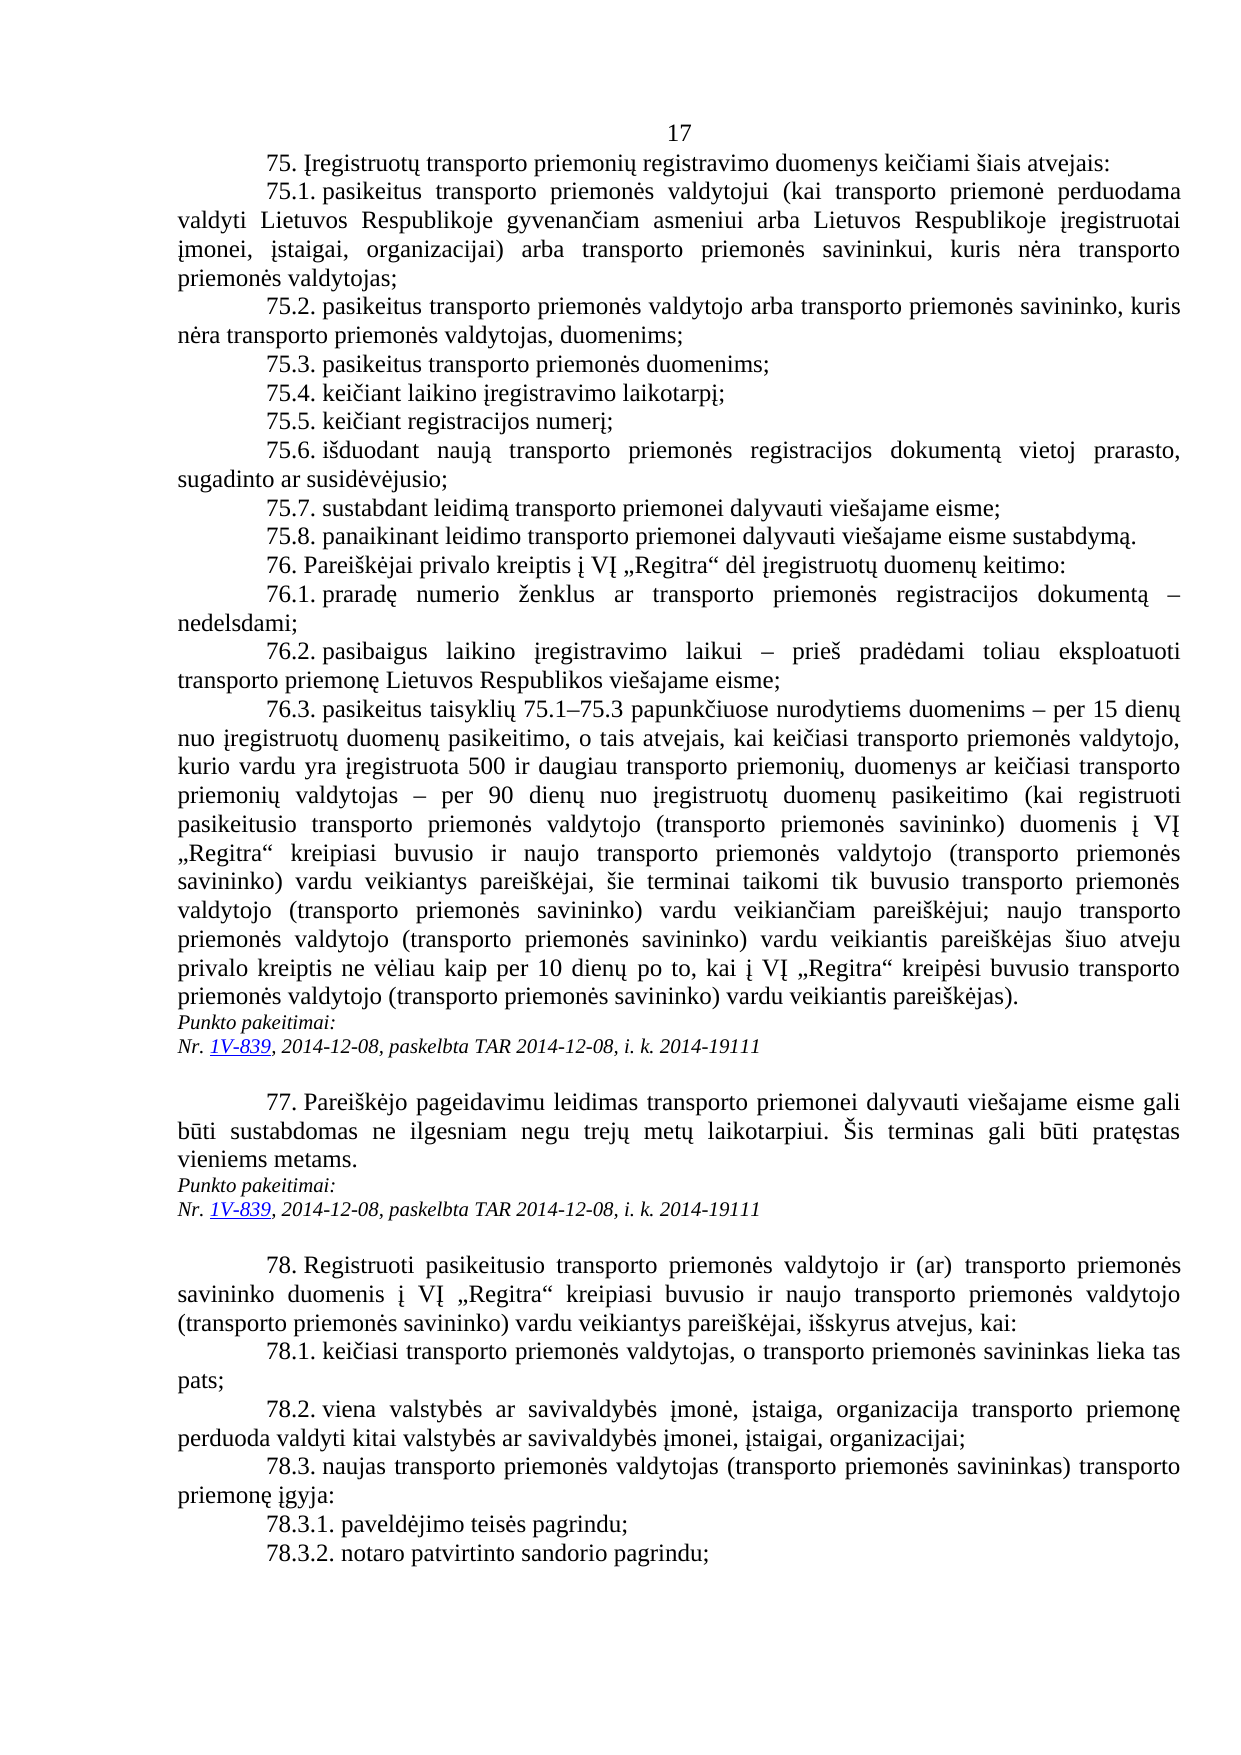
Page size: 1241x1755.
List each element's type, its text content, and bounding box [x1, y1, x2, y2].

text 76.2. pasibaigus laikino įregistravimo laikui – prieš pradėdami toliau eksploatuoti transporto priemonę Lietuvos Respublikos viešajame eisme; [177, 636, 1181, 694]
text 75.7. sustabdant leidimą transporto priemonei dalyvauti viešajame eisme; [177, 493, 1181, 521]
text 77. Pareiškėjo pageidavimu leidimas transporto priemonei dalyvauti viešajame eisme gali būti sustabdomas ne ilgesniam negu trejų metų laikotarpiui. Šis terminas gali būti pratęstas vieniems metams. [177, 1087, 1181, 1173]
text 75.1. pasikeitus transporto priemonės valdytojui (kai transporto priemonė perduodama valdyti Lietuvos Respublikoje gyvenančiam asmeniui arba Lietuvos Respublikoje įregistruotai įmonei, įstaigai, organizacijai) arba transporto priemonės savininkui, kuris nėra transporto priemonės valdytojas; [177, 176, 1181, 291]
text 78.2. viena valstybės ar savivaldybės įmonė, įstaiga, organizacija transporto priemonę perduoda valdyti kitai valstybės ar savivaldybės įmonei, įstaigai, organizacijai; [177, 1394, 1181, 1451]
text 76. Pareiškėjai privalo kreiptis į VĮ „Regitra“ dėl įregistruotų duomenų keitimo: [177, 550, 1181, 579]
text 75.3. pasikeitus transporto priemonės duomenims; [177, 349, 1181, 378]
text 78.3. naujas transporto priemonės valdytojas (transporto priemonės savininkas) transporto priemonę įgyja: [177, 1451, 1181, 1509]
text 75.4. keičiant laikino įregistravimo laikotarpį; [177, 378, 1181, 406]
text Nr. 1V-839, 2014-12-08, paskelbta TAR 2014-12-08, i. k. 2014-19111 [177, 1197, 1181, 1221]
text Punkto pakeitimai: [177, 1010, 1181, 1034]
text 75.5. keičiant registracijos numerį; [177, 406, 1181, 435]
text 75.8. panaikinant leidimo transporto priemonei dalyvauti viešajame eisme sustabdymą. [177, 521, 1181, 550]
text 75. Įregistruotų transporto priemonių registravimo duomenys keičiami šiais atvejais: [177, 148, 1181, 176]
text Punkto pakeitimai: [177, 1173, 1181, 1197]
text 78.3.2. notaro patvirtinto sandorio pagrindu; [177, 1538, 1181, 1566]
text Nr. 1V-839, 2014-12-08, paskelbta TAR 2014-12-08, i. k. 2014-19111 [177, 1034, 1181, 1058]
text 78.1. keičiasi transporto priemonės valdytojas, o transporto priemonės savininkas lieka tas pats; [177, 1336, 1181, 1394]
text 75.2. pasikeitus transporto priemonės valdytojo arba transporto priemonės savininko, kuris nėra transporto priemonės valdytojas, duomenims; [177, 291, 1181, 349]
text 78. Registruoti pasikeitusio transporto priemonės valdytojo ir (ar) transporto priemonės savininko duomenis į VĮ „Regitra“ kreipiasi buvusio ir naujo transporto priemonės valdytojo (transporto priemonės savininko) vardu veikiantys pareiškėjai, išskyrus atvejus, kai: [177, 1250, 1181, 1336]
text 76.3. pasikeitus taisyklių 75.1–75.3 papunkčiuose nurodytiems duomenims – per 15 dienų nuo įregistruotų duomenų pasikeitimo, o tais atvejais, kai keičiasi transporto priemonės valdytojo, kurio vardu yra įregistruota 500 ir daugiau transporto priemonių, duomenys ar keičiasi transporto priemonių valdytojas – per 90 dienų nuo įregistruotų duomenų pasikeitimo (kai registruoti pasikeitusio transporto priemonės valdytojo (transporto priemonės savininko) duomenis į VĮ „Regitra“ kreipiasi buvusio ir naujo transporto priemonės valdytojo (transporto priemonės savininko) vardu veikiantys pareiškėjai, šie terminai taikomi tik buvusio transporto priemonės valdytojo (transporto priemonės savininko) vardu veikiančiam pareiškėjui; naujo transporto priemonės valdytojo (transporto priemonės savininko) vardu veikiantis pareiškėjas šiuo atveju privalo kreiptis ne vėliau kaip per 10 dienų po to, kai į VĮ „Regitra“ kreipėsi buvusio transporto priemonės valdytojo (transporto priemonės savininko) vardu veikiantis pareiškėjas). [177, 694, 1181, 1010]
text 76.1. praradę numerio ženklus ar transporto priemonės registracijos dokumentą – nedelsdami; [177, 579, 1181, 636]
text 75.6. išduodant naują transporto priemonės registracijos dokumentą vietoj prarasto, sugadinto ar susidėvėjusio; [177, 435, 1181, 493]
text 78.3.1. paveldėjimo teisės pagrindu; [177, 1509, 1181, 1538]
